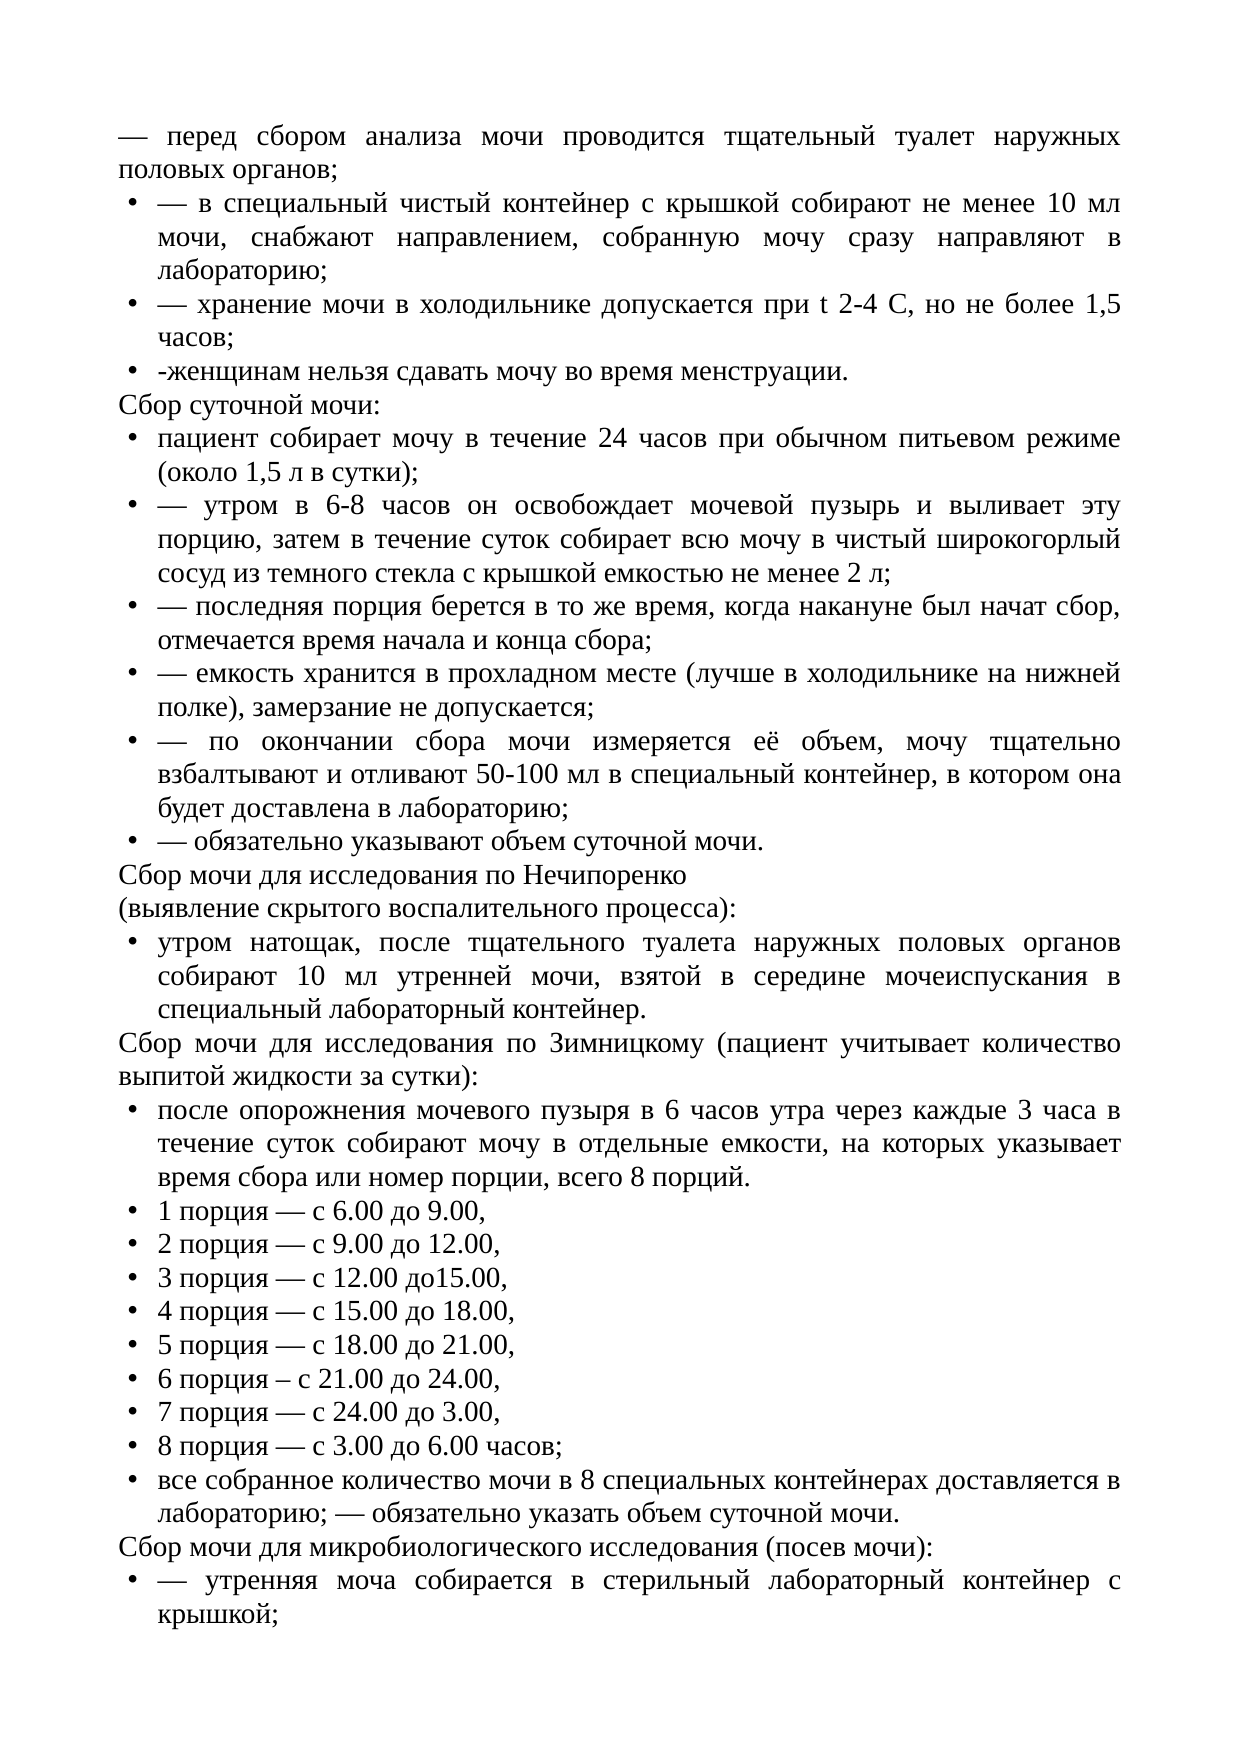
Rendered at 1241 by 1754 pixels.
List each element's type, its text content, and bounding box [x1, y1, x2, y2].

text Сбор мочи для исследования по Зимницкому (пациент учитывает количество выпитой жидкости за сутки): [118, 1025, 1122, 1092]
list утром натощак, после тщательного туалета наружных половых органов собирают 10 мл утренней мочи, взятой в середине мочеиспускания в специальный лабораторный контейнер. [128, 924, 1122, 1025]
list — последняя порция берется в то же время, когда накануне был начат сбор, отмечается время начала и конца сбора; [128, 588, 1122, 655]
list 2 порция — с 9.00 до 12.00, [128, 1226, 1122, 1260]
list — емкость хранится в прохладном месте (лучше в холодильнике на нижней полке), замерзание не допускается; [128, 655, 1122, 723]
list — в специальный чистый контейнер с крышкой собирают не менее 10 мл мочи, снабжают направлением, собранную мочу сразу направляют в лабораторию; [128, 185, 1122, 286]
list 8 порция — с 3.00 до 6.00 часов; [128, 1428, 1122, 1462]
list все собранное количество мочи в 8 специальных контейнерах доставляется в лабораторию; — обязательно указать объем суточной мочи. [128, 1462, 1122, 1529]
text Сбор мочи для микробиологического исследования (посев мочи): [118, 1529, 1122, 1562]
text Сбор суточной мочи: [118, 387, 1122, 420]
list 5 порция — с 18.00 до 21.00, [128, 1327, 1122, 1361]
list — утром в 6-8 часов он освобождает мочевой пузырь и выливает эту порцию, затем в течение суток собирает всю мочу в чистый широкогорлый сосуд из темного стекла с крышкой емкостью не менее 2 л; [128, 487, 1122, 588]
list — утренняя моча собирается в стерильный лабораторный контейнер с крышкой; [128, 1562, 1122, 1630]
list -женщинам нельзя сдавать мочу во время менструации. [128, 353, 1122, 387]
list 4 порция — с 15.00 до 18.00, [128, 1293, 1122, 1327]
text Сбор мочи для исследования по Нечипоренко [118, 857, 1122, 891]
list 7 порция — с 24.00 до 3.00, [128, 1394, 1122, 1428]
list — обязательно указывают объем суточной мочи. [128, 823, 1122, 857]
list после опорожнения мочевого пузыря в 6 часов утра через каждые 3 часа в течение суток собирают мочу в отдельные емкости, на которых указывает время сбора или номер порции, всего 8 порций. [128, 1092, 1122, 1193]
text (выявление скрытого воспалительного процесса): [118, 891, 1122, 924]
list 1 порция — с 6.00 до 9.00, [128, 1193, 1122, 1226]
list пациент собирает мочу в течение 24 часов при обычном питьевом режиме (около 1,5 л в сутки); [128, 420, 1122, 487]
list 3 порция — с 12.00 до15.00, [128, 1260, 1122, 1293]
list — хранение мочи в холодильнике допускается при t 2-4 C, но не более 1,5 часов; [128, 286, 1122, 353]
list — по окончании сбора мочи измеряется её объем, мочу тщательно взбалтывают и отливают 50-100 мл в специальный контейнер, в котором она будет доставлена в лабораторию; [128, 723, 1122, 823]
text — перед сбором анализа мочи проводится тщательный туалет наружных половых органов; [118, 118, 1122, 185]
list 6 порция – с 21.00 до 24.00, [128, 1361, 1122, 1394]
